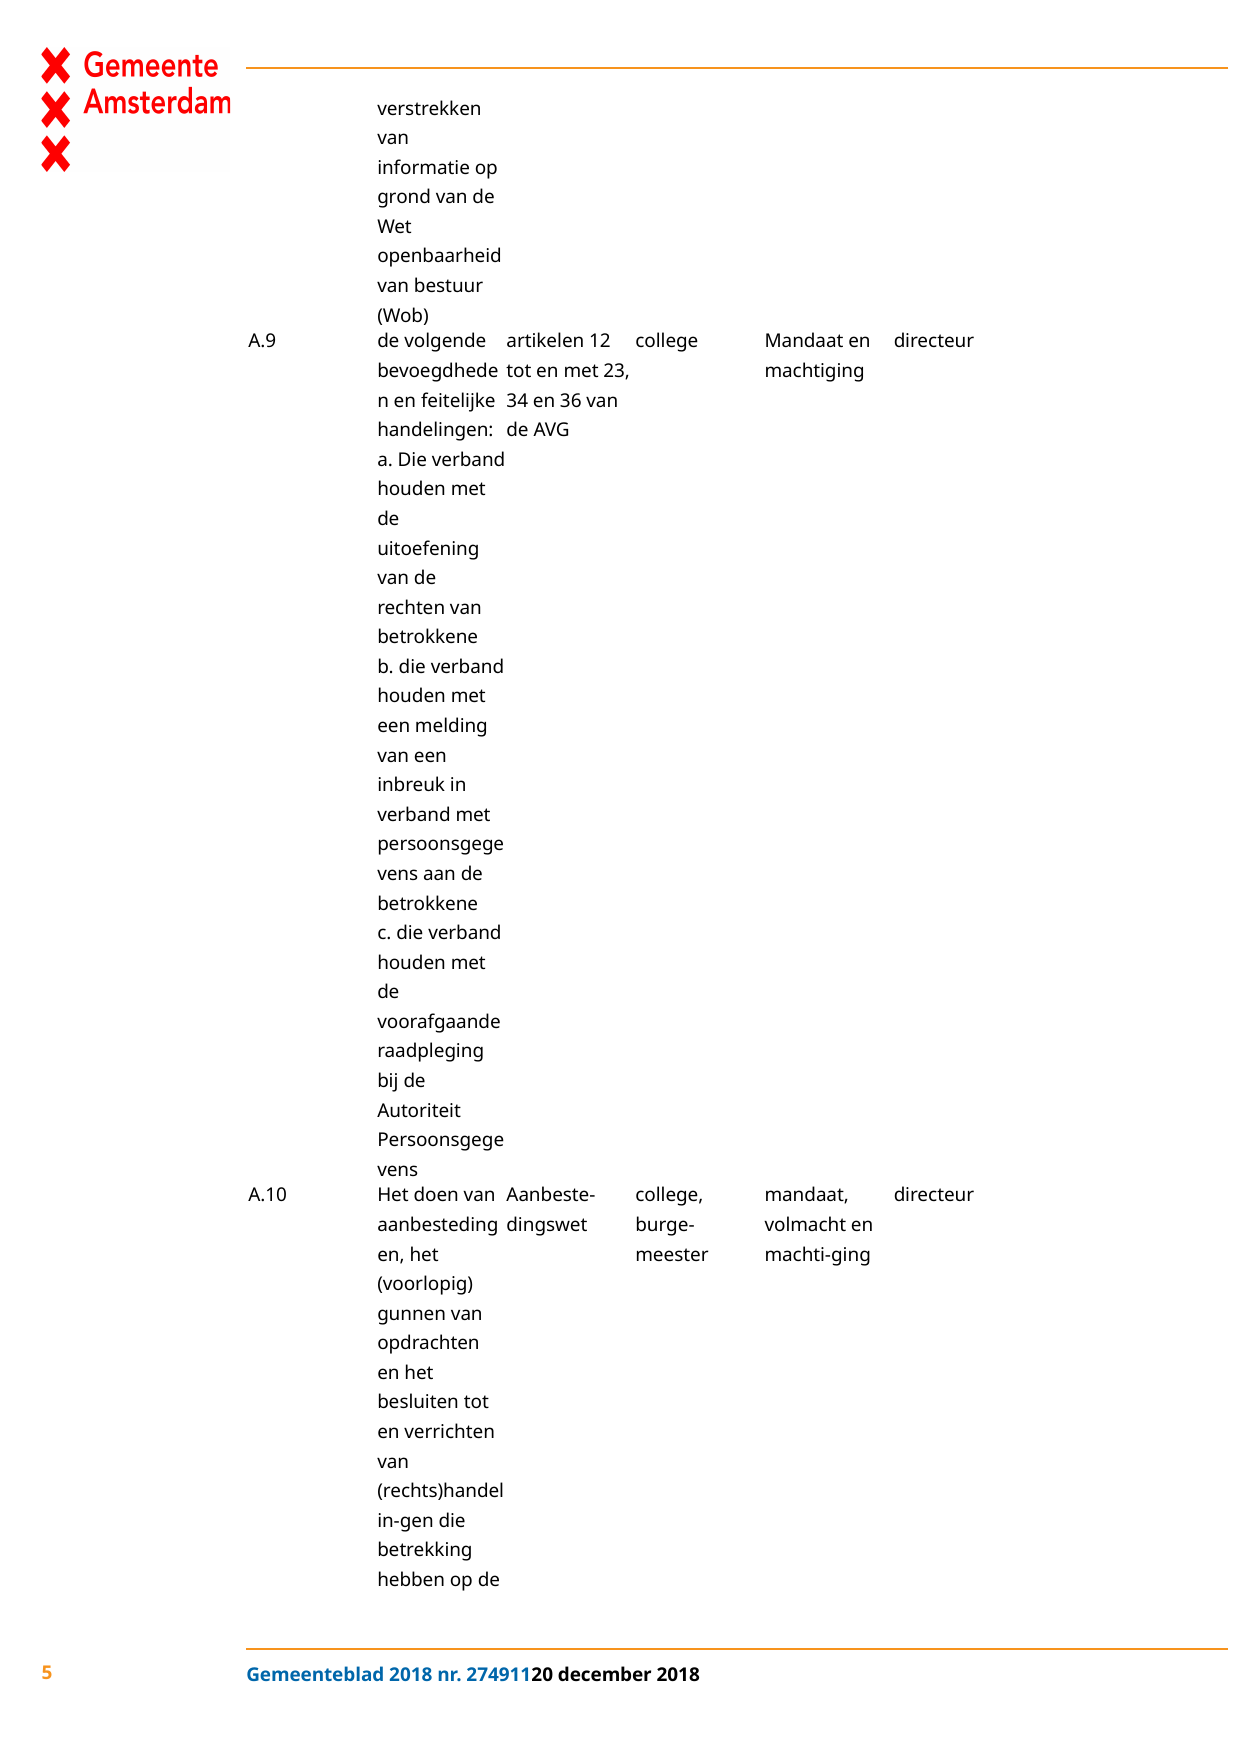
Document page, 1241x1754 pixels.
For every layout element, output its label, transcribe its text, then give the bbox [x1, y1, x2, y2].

table_cell directeur [894, 328, 1022, 1182]
table_cell [635, 95, 764, 328]
table_cell A.10 [248, 1182, 377, 1592]
table_cell [1023, 95, 1152, 328]
table_cell Mandaat en machtiging [764, 328, 893, 1182]
table_cell [1023, 328, 1152, 1182]
table_cell verstrekken van informatie op grond van de Wet openbaarheid van bestuur (Wob) [377, 95, 506, 328]
table_cell [764, 95, 893, 328]
table_cell mandaat, volmacht en machti-ging [764, 1182, 893, 1592]
table_cell Het doen van aanbestedingen, het (voorlopig) gunnen van opdrachten en het besluiten tot en verrichten van (rechts)handelin-gen die betrekking hebben op de [377, 1182, 506, 1592]
table_cell de volgende bevoegdheden en feitelijke handelingen: a. Die verband houden met de uitoefening van de rechten van betrokkene b. die verband houden met een melding van een inbreuk in verband met persoonsgegevens aan de betrokkene c. die verband houden met de voorafgaande raadpleging bij de Autoriteit Persoonsgegevens [377, 328, 506, 1182]
table_cell [894, 95, 1022, 328]
table_cell college, burge-meester [635, 1182, 764, 1592]
table_cell A.9 [248, 328, 377, 1182]
table_cell artikelen 12 tot en met 23, 34 en 36 van de AVG [506, 328, 635, 1182]
table_cell Aanbeste-dingswet [506, 1182, 635, 1592]
table_cell [1023, 1182, 1152, 1592]
picture [41, 47, 231, 172]
table_cell college [635, 328, 764, 1182]
table_cell [248, 95, 377, 328]
table_cell directeur [894, 1182, 1022, 1592]
table_cell [506, 95, 635, 328]
